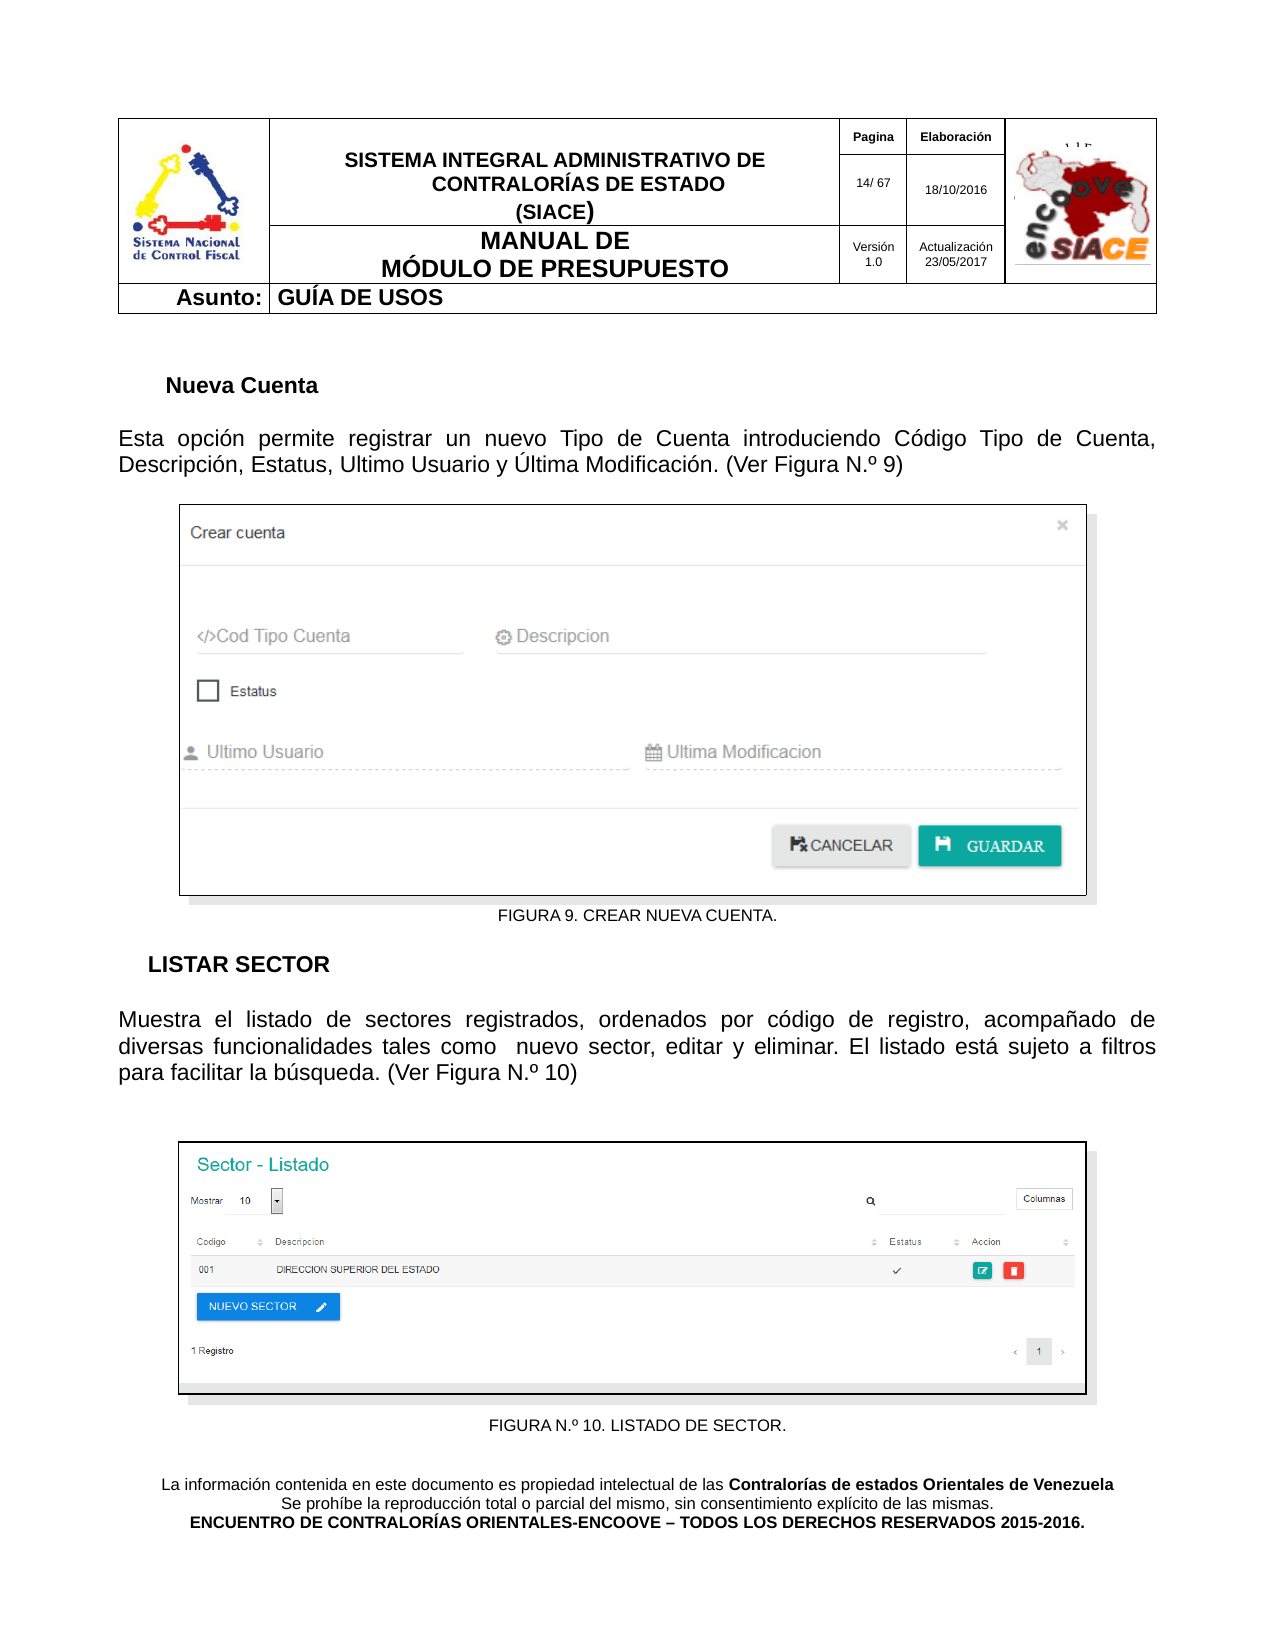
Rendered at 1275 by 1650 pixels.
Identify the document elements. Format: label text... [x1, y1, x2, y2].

text FIGURA N.º 10. LISTADO DE SECTOR. [118, 1416, 1157, 1435]
text FIGURA 9. CREAR NUEVA CUENTA. [118, 504, 1157, 924]
text Esta opción permite registrar un nuevo Tipo de Cuenta introduciendo Código Tipo de Cuenta, Descripción, Estatus, Ultimo Usuario y Última Modificación. (Ver Figura N.º 9) [118, 425, 1157, 477]
picture [1012, 142, 1151, 266]
picture [124, 140, 250, 266]
picture [180, 505, 1086, 895]
picture [179, 1143, 1085, 1393]
text Nueva Cuenta [165, 372, 1157, 398]
text LISTAR SECTOR [148, 951, 1157, 977]
text Muestra el listado de sectores registrados, ordenados por código de registro, acompañado de diversas funcionalidades tales como nuevo sector, editar y eliminar. El listado está sujeto a filtros para facilitar la búsqueda. (Ver Figura N.º 10) [118, 1006, 1157, 1086]
